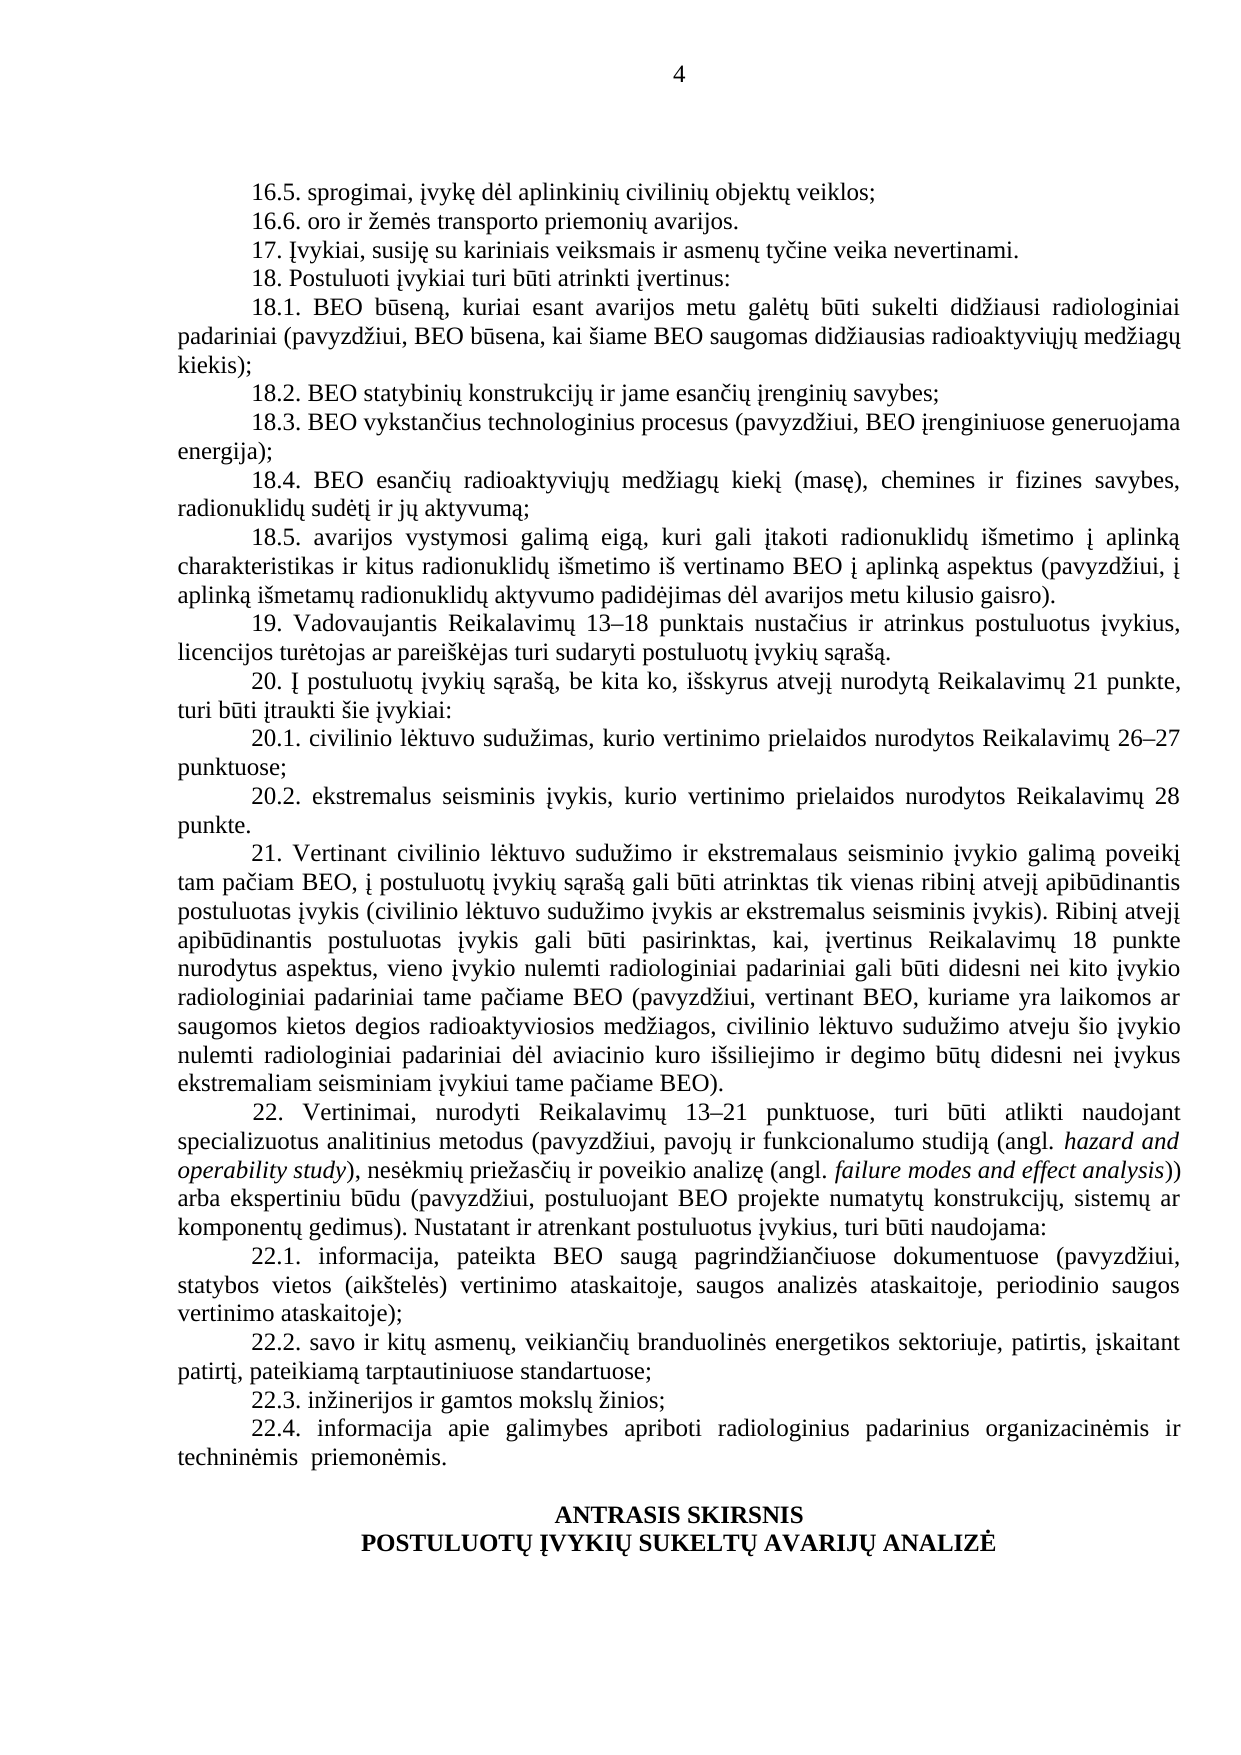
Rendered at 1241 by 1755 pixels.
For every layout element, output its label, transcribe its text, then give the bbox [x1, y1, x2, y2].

text 18.4. BEO esančių radioaktyviųjų medžiagų kiekį (masę), chemines ir fizines savybes, radionuklidų sudėtį ir jų aktyvumą; [177, 465, 1181, 522]
text 16.5. sprogimai, įvykę dėl aplinkinių civilinių objektų veiklos; [177, 177, 1181, 206]
text 19. Vadovaujantis Reikalavimų 13–18 punktais nustačius ir atrinkus postuluotus įvykius, licencijos turėtojas ar pareiškėjas turi sudaryti postuluotų įvykių sąrašą. [177, 608, 1181, 666]
text POSTULUOTŲ ĮVYKIŲ SUKELTŲ AVARIJŲ ANALIZĖ [177, 1528, 1181, 1557]
text 21. Vertinant civilinio lėktuvo sudužimo ir ekstremalaus seisminio įvykio galimą poveikį tam pačiam BEO, į postuluotų įvykių sąrašą gali būti atrinktas tik vienas ribinį atvejį apibūdinantis postuluotas įvykis (civilinio lėktuvo sudužimo įvykis ar ekstremalus seisminis įvykis). Ribinį atvejį apibūdinantis postuluotas įvykis gali būti pasirinktas, kai, įvertinus Reikalavimų 18 punkte nurodytus aspektus, vieno įvykio nulemti radiologiniai padariniai gali būti didesni nei kito įvykio radiologiniai padariniai tame pačiame BEO (pavyzdžiui, vertinant BEO, kuriame yra laikomos ar saugomos kietos degios radioaktyviosios medžiagos, civilinio lėktuvo sudužimo atveju šio įvykio nulemti radiologiniai padariniai dėl aviacinio kuro išsiliejimo ir degimo būtų didesni nei įvykus ekstremaliam seisminiam įvykiui tame pačiame BEO). [177, 838, 1181, 1097]
text 22. Vertinimai, nurodyti Reikalavimų 13–21 punktuose, turi būti atlikti naudojant specializuotus analitinius metodus (pavyzdžiui, pavojų ir funkcionalumo studiją (angl. hazard and operability study), nesėkmių priežasčių ir poveikio analizę (angl. failure modes and effect analysis)) arba ekspertiniu būdu (pavyzdžiui, postuluojant BEO projekte numatytų konstrukcijų, sistemų ar komponentų gedimus). Nustatant ir atrenkant postuluotus įvykius, turi būti naudojama: [177, 1097, 1181, 1241]
text 22.4. informacija apie galimybes apriboti radiologinius padarinius organizacinėmis ir techninėmis priemonėmis. [177, 1413, 1181, 1471]
text ANTRASIS SKIRSNIS [177, 1500, 1181, 1528]
text 22.3. inžinerijos ir gamtos mokslų žinios; [177, 1385, 1181, 1413]
text 18.2. BEO statybinių konstrukcijų ir jame esančių įrenginių savybes; [177, 378, 1181, 407]
text 22.1. informacija, pateikta BEO saugą pagrindžiančiuose dokumentuose (pavyzdžiui, statybos vietos (aikštelės) vertinimo ataskaitoje, saugos analizės ataskaitoje, periodinio saugos vertinimo ataskaitoje); [177, 1241, 1181, 1327]
text 20.1. civilinio lėktuvo sudužimas, kurio vertinimo prielaidos nurodytos Reikalavimų 26–27 punktuose; [177, 723, 1181, 781]
text 20. Į postuluotų įvykių sąrašą, be kita ko, išskyrus atvejį nurodytą Reikalavimų 21 punkte, turi būti įtraukti šie įvykiai: [177, 666, 1181, 723]
text 18.1. BEO būseną, kuriai esant avarijos metu galėtų būti sukelti didžiausi radiologiniai padariniai (pavyzdžiui, BEO būsena, kai šiame BEO saugomas didžiausias radioaktyviųjų medžiagų kiekis); [177, 292, 1181, 378]
text 18.5. avarijos vystymosi galimą eigą, kuri gali įtakoti radionuklidų išmetimo į aplinką charakteristikas ir kitus radionuklidų išmetimo iš vertinamo BEO į aplinką aspektus (pavyzdžiui, į aplinką išmetamų radionuklidų aktyvumo padidėjimas dėl avarijos metu kilusio gaisro). [177, 522, 1181, 608]
text 17. Įvykiai, susiję su kariniais veiksmais ir asmenų tyčine veika nevertinami. [177, 235, 1181, 263]
text 18.3. BEO vykstančius technologinius procesus (pavyzdžiui, BEO įrenginiuose generuojama energija); [177, 407, 1181, 465]
text 20.2. ekstremalus seisminis įvykis, kurio vertinimo prielaidos nurodytos Reikalavimų 28 punkte. [177, 781, 1181, 838]
text 16.6. oro ir žemės transporto priemonių avarijos. [177, 206, 1181, 235]
text 22.2. savo ir kitų asmenų, veikiančių branduolinės energetikos sektoriuje, patirtis, įskaitant patirtį, pateikiamą tarptautiniuose standartuose; [177, 1327, 1181, 1385]
text 18. Postuluoti įvykiai turi būti atrinkti įvertinus: [177, 263, 1181, 292]
